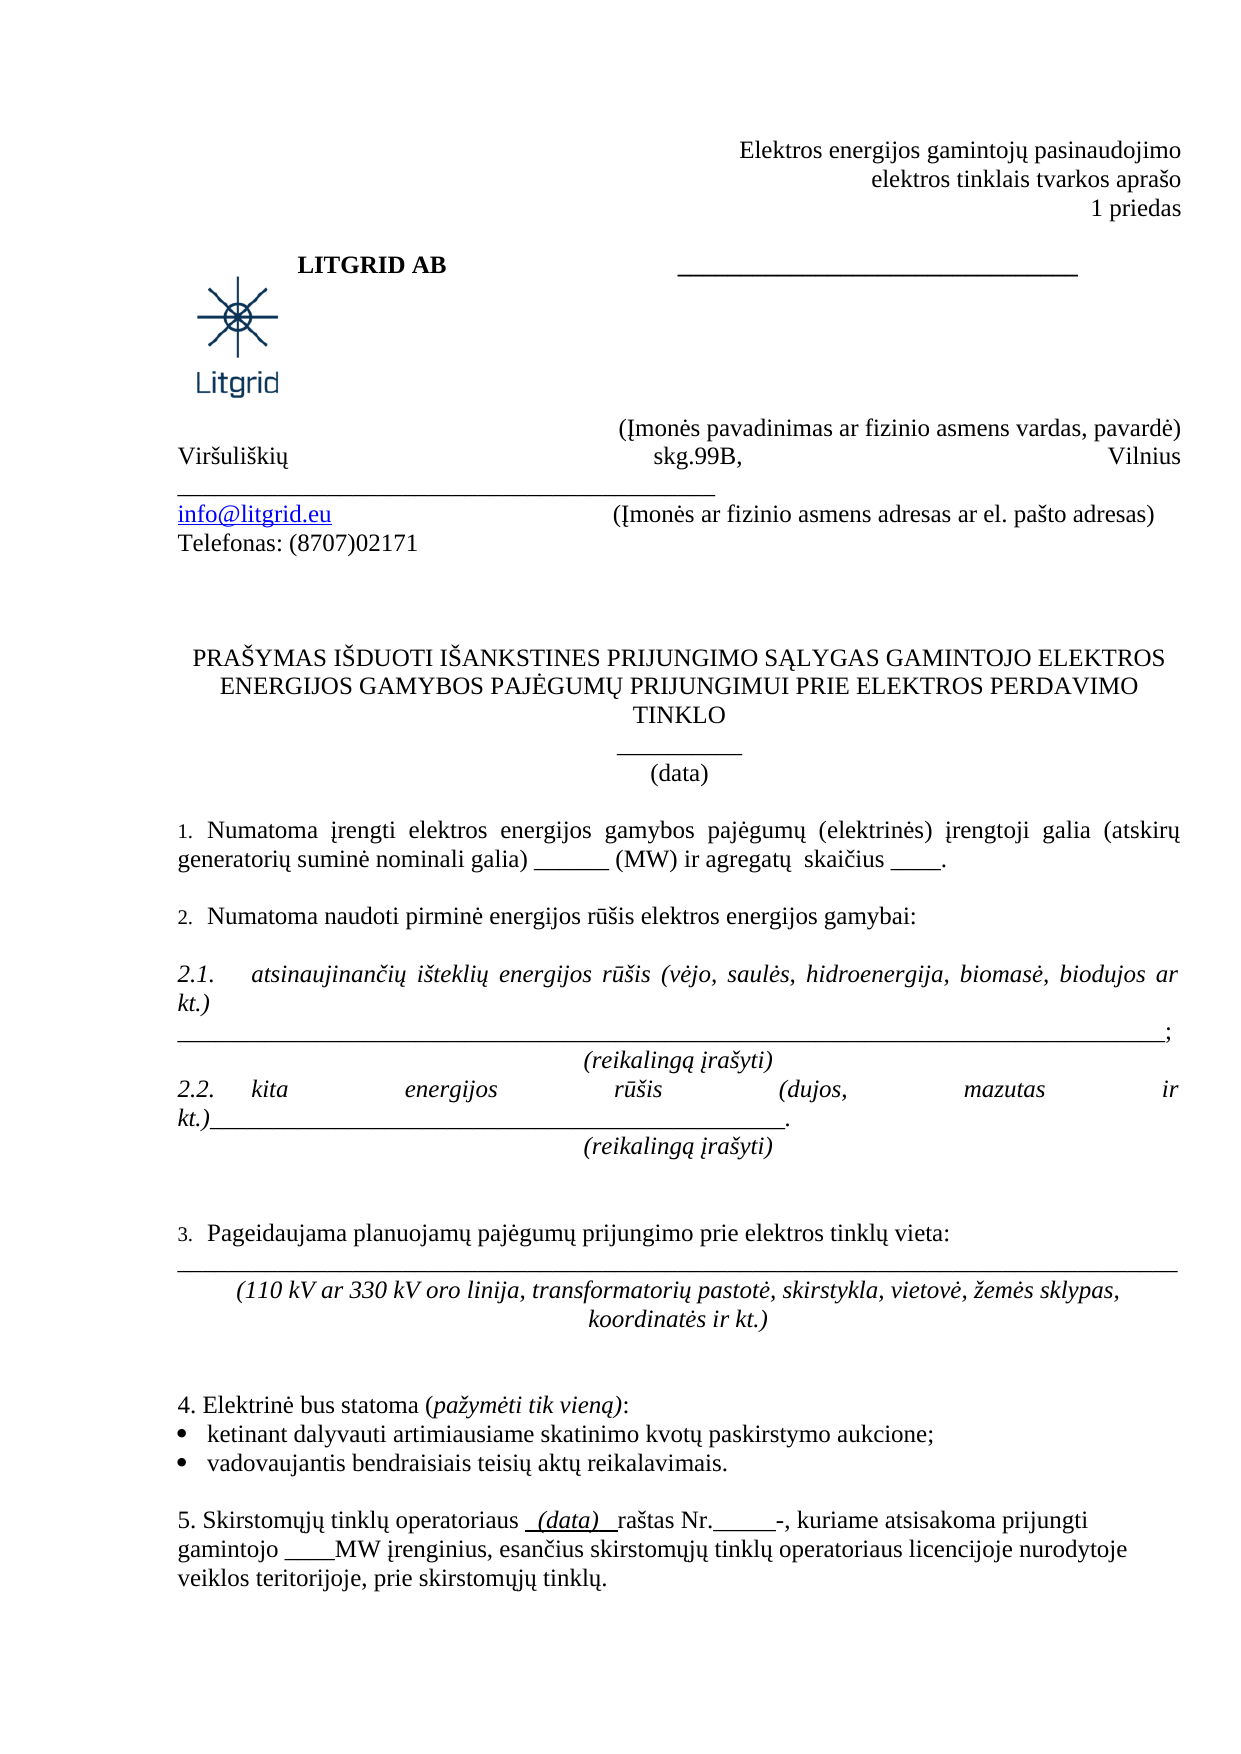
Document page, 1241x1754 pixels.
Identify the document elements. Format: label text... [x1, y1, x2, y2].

text 2. Numatoma naudoti pirminė energijos rūšis elektros energijos gamybai: [177, 901, 1181, 930]
text __________ [177, 729, 1181, 758]
text 1 priedas [177, 193, 1181, 222]
text 4. Elektrinė bus statoma (pažymėti tik vieną): [177, 1390, 1181, 1419]
text (110 kV ar 330 kV oro linija, transformatorių pastotė, skirstykla, vietovė, žemės sklypas, koordinatės ir kt.) [177, 1275, 1181, 1333]
text PRAŠYMAS IŠDUOTI IŠANKSTINES PRIJUNGIMO SĄLYGAS GAMINTOJO ELEKTROS ENERGIJOS GAMYBOS PAJĖGUMŲ PRIJUNGIMUI PRIE ELEKTROS PERDAVIMO tinklo [177, 643, 1181, 729]
text info@litgrid.eu (Įmonės ar fizinio asmens adresas ar el. pašto adresas) [177, 499, 1181, 528]
text Elektros energijos gamintojų pasinaudojimo [177, 135, 1181, 164]
text 1. Numatoma įrengti elektros energijos gamybos pajėgumų (elektrinės) įrengtoji galia (atskirų generatorių suminė nominali galia) ______ (MW) ir agregatų skaičius ____. [177, 815, 1181, 873]
text  ketinant dalyvauti artimiausiame skatinimo kvotų paskirstymo aukcione; [177, 1419, 1181, 1448]
text Viršuliškių skg.99B, Vilnius ___________________________________________ [177, 441, 1181, 499]
text Telefonas: (8707)02171 [177, 528, 1181, 556]
text LITGRID AB ________________________________ [177, 250, 1181, 413]
text (data) [177, 758, 1181, 786]
text 2.2. kita energijos rūšis (dujos, mazutas ir kt.)______________________________________________. [177, 1074, 1181, 1131]
text 2.1. atsinaujinančių išteklių energijos rūšis (vėjo, saulės, hidroenergija, biomasė, biodujos ar kt.) _______________________________________________________________________________; [177, 959, 1181, 1045]
text (reikalingą įrašyti) [177, 1131, 1181, 1160]
text (Įmonės pavadinimas ar fizinio asmens vardas, pavardė) [177, 413, 1181, 441]
text (reikalingą įrašyti) [177, 1045, 1181, 1074]
text 3. Pageidaujama planuojamų pajėgumų prijungimo prie elektros tinklų vieta: ________________________________________________________________________________ [177, 1218, 1181, 1275]
text  vadovaujantis bendraisiais teisių aktų reikalavimais. [177, 1448, 1181, 1476]
text 5. Skirstomųjų tinklų operatoriaus _(data)_ raštas Nr._____-, kuriame atsisakoma prijungti gamintojo ____MW įrenginius, esančius skirstomųjų tinklų operatoriaus licencijoje nurodytoje veiklos teritorijoje, prie skirstomųjų tinklų. [177, 1505, 1181, 1591]
text elektros tinklais tvarkos aprašo [177, 164, 1181, 193]
